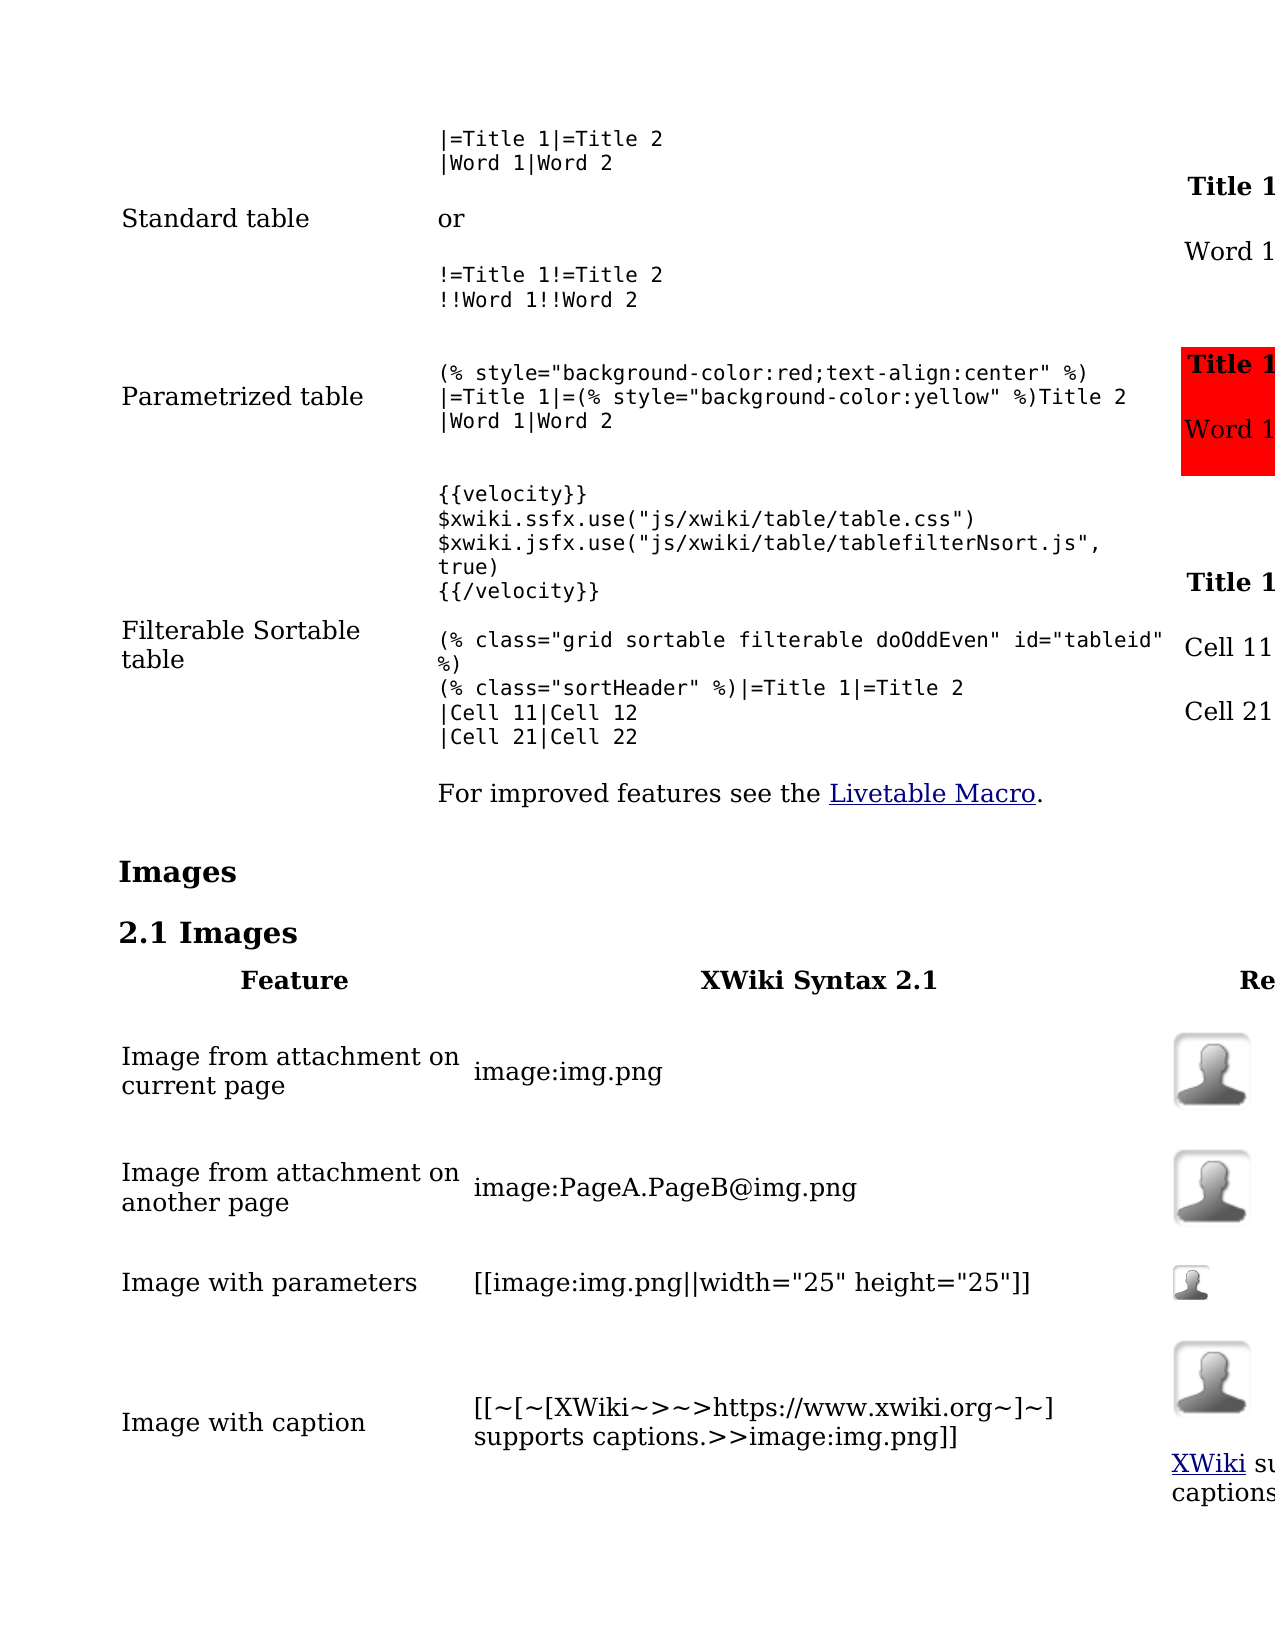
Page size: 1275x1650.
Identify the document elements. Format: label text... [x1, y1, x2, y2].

table_header Result [1178, 59, 1275, 124]
table_header Title 1 [1181, 565, 1275, 630]
table_cell [[image:img.png||width="25" height="25"]] [471, 1261, 1168, 1335]
picture [1171, 1263, 1211, 1303]
table_cell [[~[~[XWiki~>~>https://www.xwiki.org~]~] supports captions.>>image:img.png]] [471, 1335, 1168, 1539]
picture [1171, 1030, 1253, 1112]
table_cell Word 1 [1181, 234, 1275, 298]
table_cell image:PageA.PageB@img.png [471, 1144, 1168, 1261]
table_cell Filterable Sortable table [118, 479, 434, 840]
table_cell Word 1 [1181, 412, 1275, 476]
table_cell |=Title 1|=Title 2 |Word 1|Word 2 or !=Title 1!=Title 2 !!Word 1!!Word 2 [434, 124, 1178, 344]
table_header Title 1 [1181, 169, 1275, 234]
table_cell {{velocity}} $xwiki.ssfx.use("js/xwiki/table/table.css") $xwiki.jsfx.use("js/xwiki/table/tablefilterNsort.js", true) {{/velocity}} (% class="grid sortable filterable doOddEven" id="tableid" %) (% class="sortHeader" %)|=Title 1|=Title 2 |Cell 11|Cell 12 |Cell 21|Cell 22 For improved features see the Livetable Macro. [434, 479, 1178, 840]
table_header [118, 59, 434, 124]
table_cell XWiki supports captions. [1169, 1335, 1275, 1539]
table_cell [1178, 344, 1275, 479]
table_cell [1169, 1261, 1275, 1335]
table_header Feature [118, 963, 471, 1028]
table_cell (% style="background-color:red;text-align:center" %) |=Title 1|=(% style="background-color:yellow" %)Title 2 |Word 1|Word 2 [434, 344, 1178, 479]
subtitle 2.1 Images [118, 916, 1216, 951]
table_cell Image from attachment on current page [118, 1028, 471, 1144]
table_header [434, 59, 1178, 124]
table_cell [1178, 124, 1275, 344]
table_cell Cell 11 [1181, 630, 1275, 694]
table_cell Cell 21 [1181, 695, 1275, 759]
table_cell Image from attachment on another page [118, 1144, 471, 1261]
table_cell Standard table [118, 124, 434, 344]
table_header XWiki Syntax 2.1 [471, 963, 1168, 1028]
table_cell [1169, 1028, 1275, 1144]
table_cell Image with parameters [118, 1261, 471, 1335]
table_cell image:img.png [471, 1028, 1168, 1144]
table_header Result [1169, 963, 1275, 1028]
picture [1171, 1147, 1253, 1229]
table_header Title 1 [1181, 347, 1275, 412]
table_cell [1169, 1144, 1275, 1261]
table_cell Parametrized table [118, 344, 434, 479]
table_cell Image with caption [118, 1335, 471, 1539]
table_cell [1178, 479, 1275, 840]
picture [1171, 1338, 1253, 1420]
subtitle Images [118, 855, 1216, 889]
